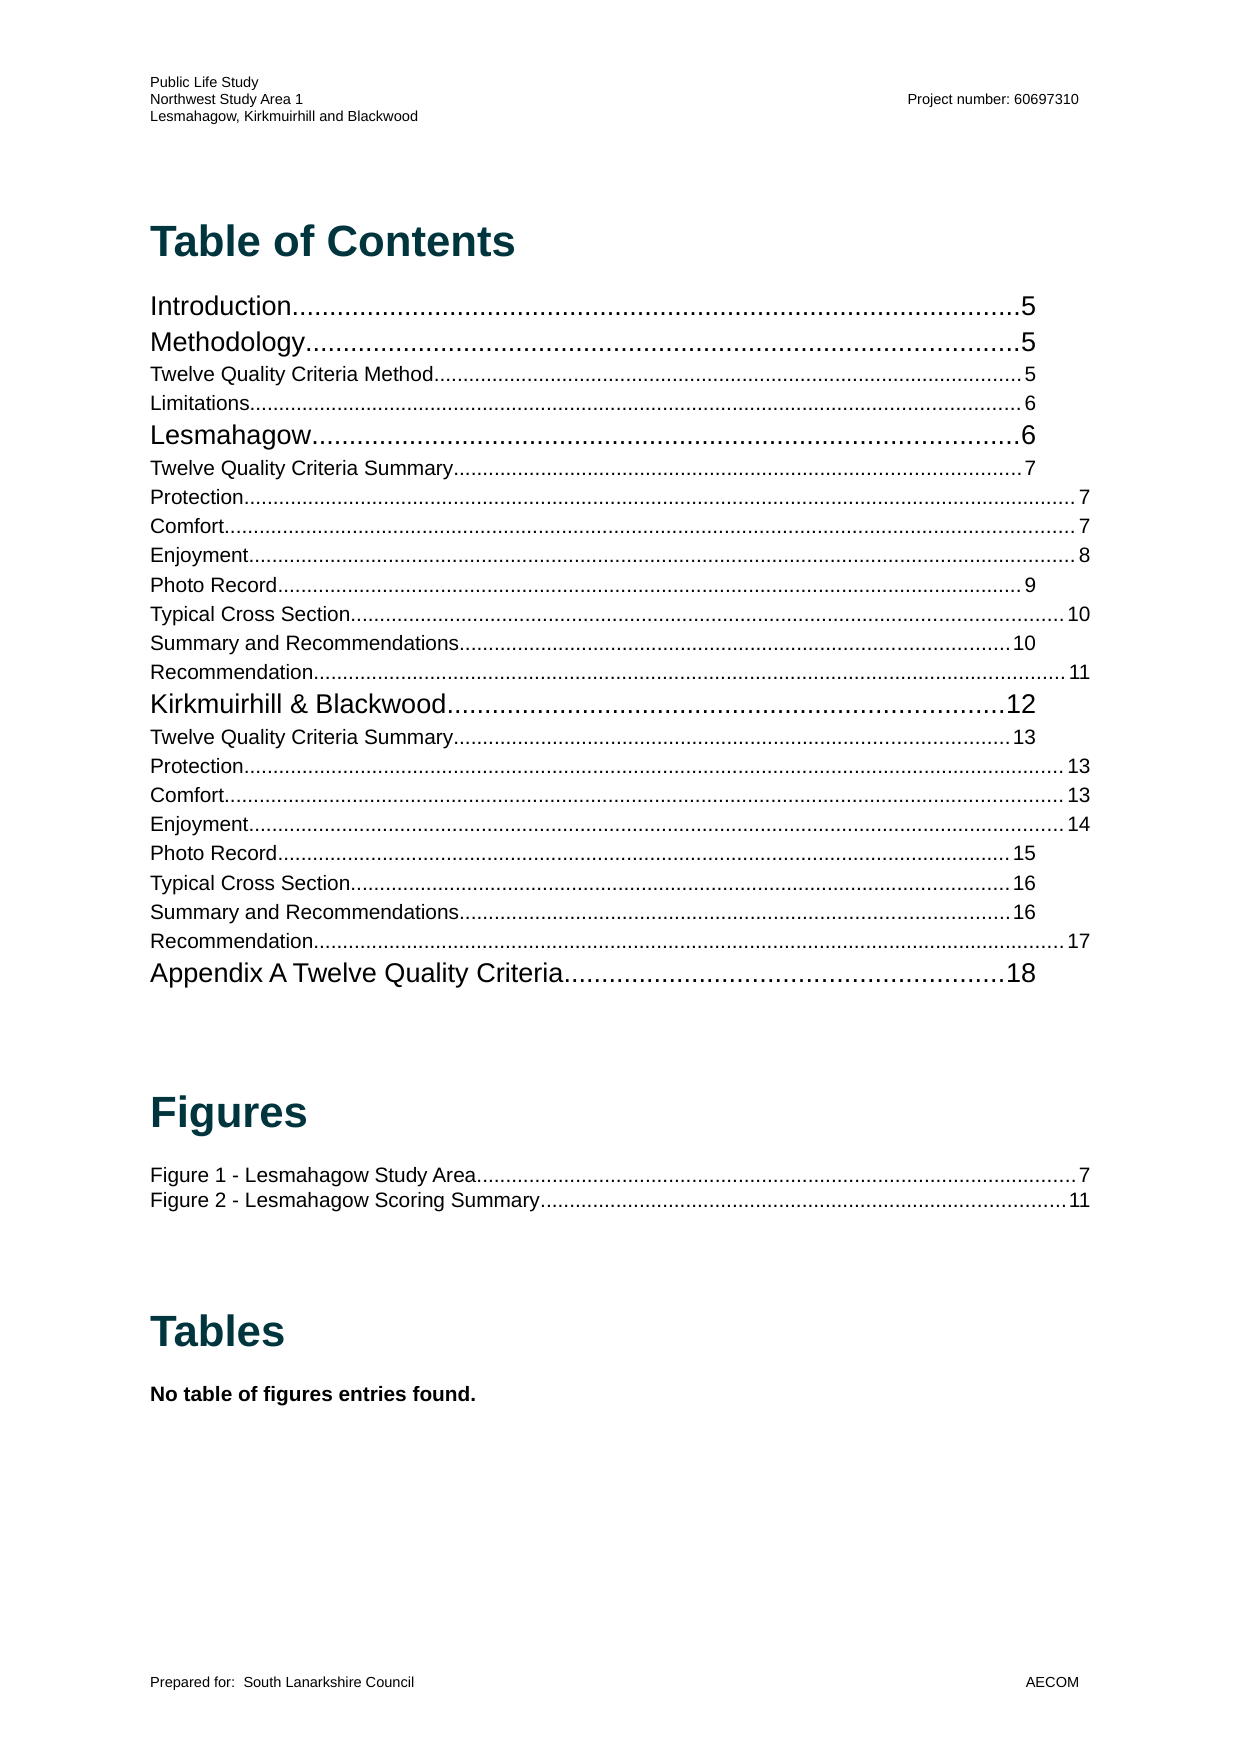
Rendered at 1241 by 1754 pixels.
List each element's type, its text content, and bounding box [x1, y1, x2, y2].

text Photo Record 9 [150, 571, 1036, 596]
subtitle Figures [150, 1086, 1090, 1136]
text Recommendation 17 [150, 928, 1090, 953]
text Protection 13 [150, 753, 1090, 778]
text Protection 7 [150, 484, 1090, 509]
text Figure 2 - Lesmahagow Scoring Summary 11 [150, 1186, 1090, 1211]
text Summary and Recommendations 16 [150, 898, 1036, 923]
text Enjoyment 8 [150, 542, 1090, 567]
text Kirkmuirhill & Blackwood 12 [150, 688, 1036, 719]
text Enjoyment 14 [150, 811, 1090, 836]
text Comfort 7 [150, 513, 1090, 538]
text Typical Cross Section 10 [150, 601, 1090, 626]
text Introduction 5 [150, 290, 1036, 321]
text Figure 1 - Lesmahagow Study Area 7 [150, 1161, 1090, 1186]
text Appendix A Twelve Quality Criteria 18 [150, 957, 1036, 988]
text Comfort 13 [150, 782, 1090, 807]
text No table of figures entries found. [150, 1380, 1090, 1405]
text Twelve Quality Criteria Summary 7 [150, 455, 1036, 480]
text Photo Record 15 [150, 840, 1036, 865]
subtitle Table of Contents [150, 215, 1090, 265]
text Twelve Quality Criteria Method 5 [150, 361, 1036, 386]
text Recommendation 11 [150, 659, 1090, 684]
text Summary and Recommendations 10 [150, 630, 1036, 655]
subtitle Tables [150, 1305, 1090, 1355]
text Typical Cross Section 16 [150, 869, 1036, 894]
text Methodology 5 [150, 326, 1036, 357]
text Twelve Quality Criteria Summary 13 [150, 723, 1036, 748]
text Limitations 6 [150, 390, 1036, 415]
text Lesmahagow 6 [150, 419, 1036, 451]
